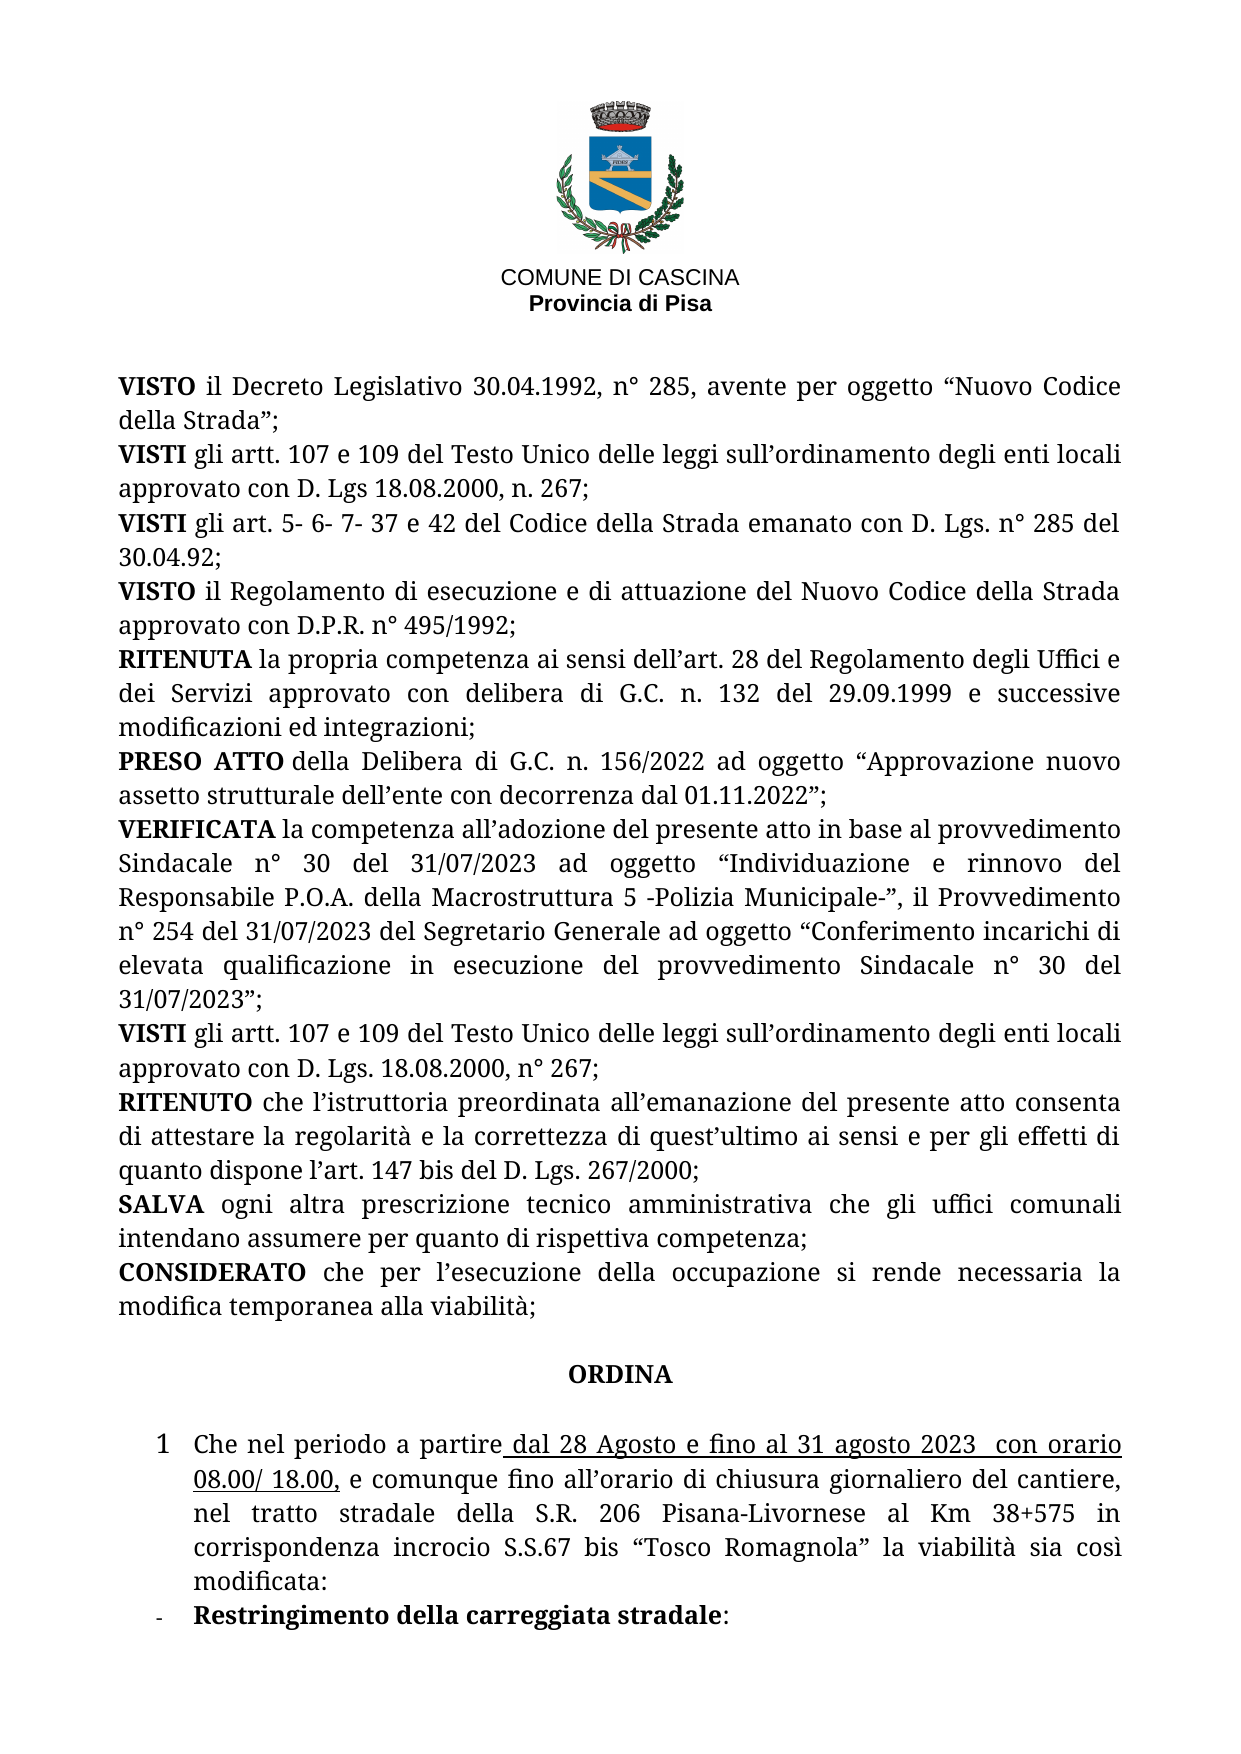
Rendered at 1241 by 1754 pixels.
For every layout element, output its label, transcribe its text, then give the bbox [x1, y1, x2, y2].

text VISTI gli art. 5- 6- 7- 37 e 42 del Codice della Strada emanato con D. Lgs. n° 285 del 30.04.92; [118, 505, 1122, 573]
picture [556, 101, 684, 254]
text VISTO il Regolamento di esecuzione e di attuazione del Nuovo Codice della Strada approvato con D.P.R. n° 495/1992; [118, 573, 1122, 641]
text RITENUTO che l’istruttoria preordinata all’emanazione del presente atto consenta di attestare la regolarità e la correttezza di quest’ultimo ai sensi e per gli effetti di quanto dispone l’art. 147 bis del D. Lgs. 267/2000; [118, 1084, 1122, 1186]
text CONSIDERATO che per l’esecuzione della occupazione si rende necessaria la modifica temporanea alla viabilità; [118, 1254, 1122, 1323]
text PRESO ATTO della Delibera di G.C. n. 156/2022 ad oggetto “Approvazione nuovo assetto strutturale dell’ente con decorrenza dal 01.11.2022”; [118, 744, 1122, 812]
text RITENUTA la propria competenza ai sensi dell’art. 28 del Regolamento degli Uffici e dei Servizi approvato con delibera di G.C. n. 132 del 29.09.1999 e successive modificazioni ed integrazioni; [118, 641, 1122, 744]
text VISTO il Decreto Legislativo 30.04.1992, n° 285, avente per oggetto “Nuovo Codice della Strada”; [118, 369, 1122, 437]
text SALVA ogni altra prescrizione tecnico amministrativa che gli uffici comunali intendano assumere per quanto di rispettiva competenza; [118, 1186, 1122, 1254]
text VISTI gli artt. 107 e 109 del Testo Unico delle leggi sull’ordinamento degli enti locali approvato con D. Lgs. 18.08.2000, n° 267; [118, 1016, 1122, 1084]
text VISTI gli artt. 107 e 109 del Testo Unico delle leggi sull’ordinamento degli enti locali approvato con D. Lgs 18.08.2000, n. 267; [118, 437, 1122, 505]
text ORDINA [118, 1357, 1122, 1391]
list Restringimento della carreggiata stradale: [156, 1598, 1122, 1632]
list Che nel periodo a partire dal 28 Agosto e fino al 31 agosto 2023 con orario 08.00/ 18.00, e comunque fino all’orario di chiusura giornaliero del cantiere, nel tratto stradale della S.R. 206 Pisana-Livornese al Km 38+575 in corrispondenza incrocio S.S.67 bis “Tosco Romagnola” la viabilità sia così modificata: [156, 1425, 1122, 1598]
text VERIFICATA la competenza all’adozione del presente atto in base al provvedimento Sindacale n° 30 del 31/07/2023 ad oggetto “Individuazione e rinnovo del Responsabile P.O.A. della Macrostruttura 5 -Polizia Municipale-”, il Provvedimento n° 254 del 31/07/2023 del Segretario Generale ad oggetto “Conferimento incarichi di elevata qualificazione in esecuzione del provvedimento Sindacale n° 30 del 31/07/2023”; [118, 812, 1122, 1016]
